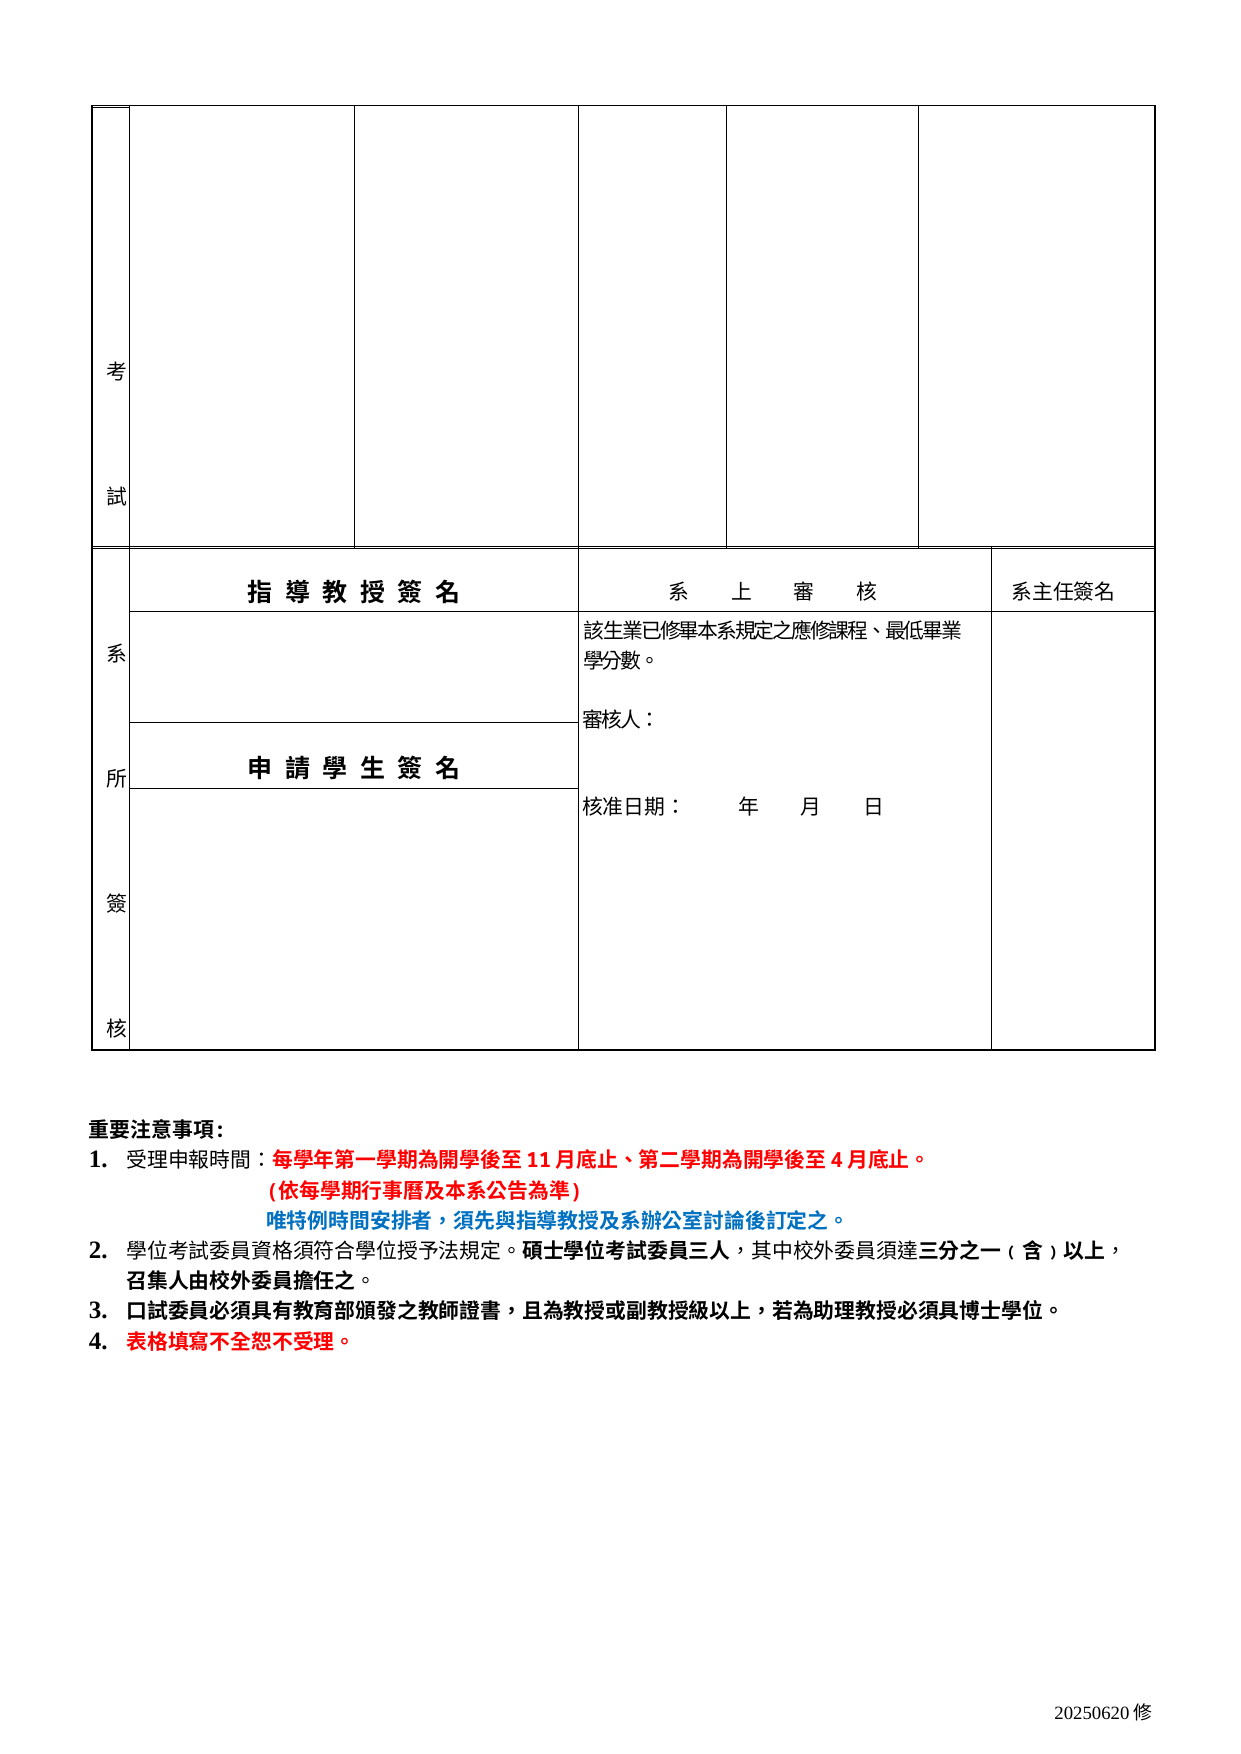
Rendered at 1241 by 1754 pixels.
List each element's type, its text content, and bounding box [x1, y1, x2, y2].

table_cell [130, 612, 578, 722]
list 受理申報時間：每學年第一學期為開學後至11月底止、第二學期為開學後至4月底止。 [89, 1143, 1152, 1174]
table_cell [579, 106, 726, 546]
table_cell [919, 106, 1154, 546]
table_cell 申 請 學 生 簽 名 [130, 723, 578, 787]
text (依每學期行事曆及本系公告為準) [266, 1174, 1152, 1204]
table_cell 該生業已修畢本系規定之應修課程、最低畢業學分數。 審核人： 核准日期： 年 月 日 [579, 612, 991, 1049]
text 重要注意事項: [89, 1113, 1152, 1143]
list 學位考試委員資格須符合學位授予法規定。碩士學位考試委員三人，其中校外委員須達三分之一﹙含﹚以上， [89, 1234, 1152, 1264]
table_cell 系 所 簽 核 [93, 549, 129, 1049]
text 召集人由校外委員擔任之。 [126, 1264, 1152, 1295]
table_cell [355, 106, 578, 546]
table_cell [727, 106, 918, 546]
table_cell [130, 789, 578, 1049]
table_cell [992, 612, 1154, 1049]
table_cell 學 位 考 試 委 員 [93, 108, 129, 546]
table_cell 系 上 審 核 [579, 549, 991, 611]
text 唯特例時間安排者，須先與指導教授及系辦公室討論後訂定之。 [266, 1204, 1152, 1234]
list 表格填寫不全恕不受理。 [89, 1325, 1152, 1355]
table_cell [130, 106, 354, 546]
list 口試委員必須具有教育部頒發之教師證書，且為教授或副教授級以上，若為助理教授必須具博士學位。 [89, 1295, 1152, 1325]
table_cell 系主任簽名 [992, 549, 1154, 611]
table_cell 指 導 教 授 簽 名 [130, 549, 578, 611]
